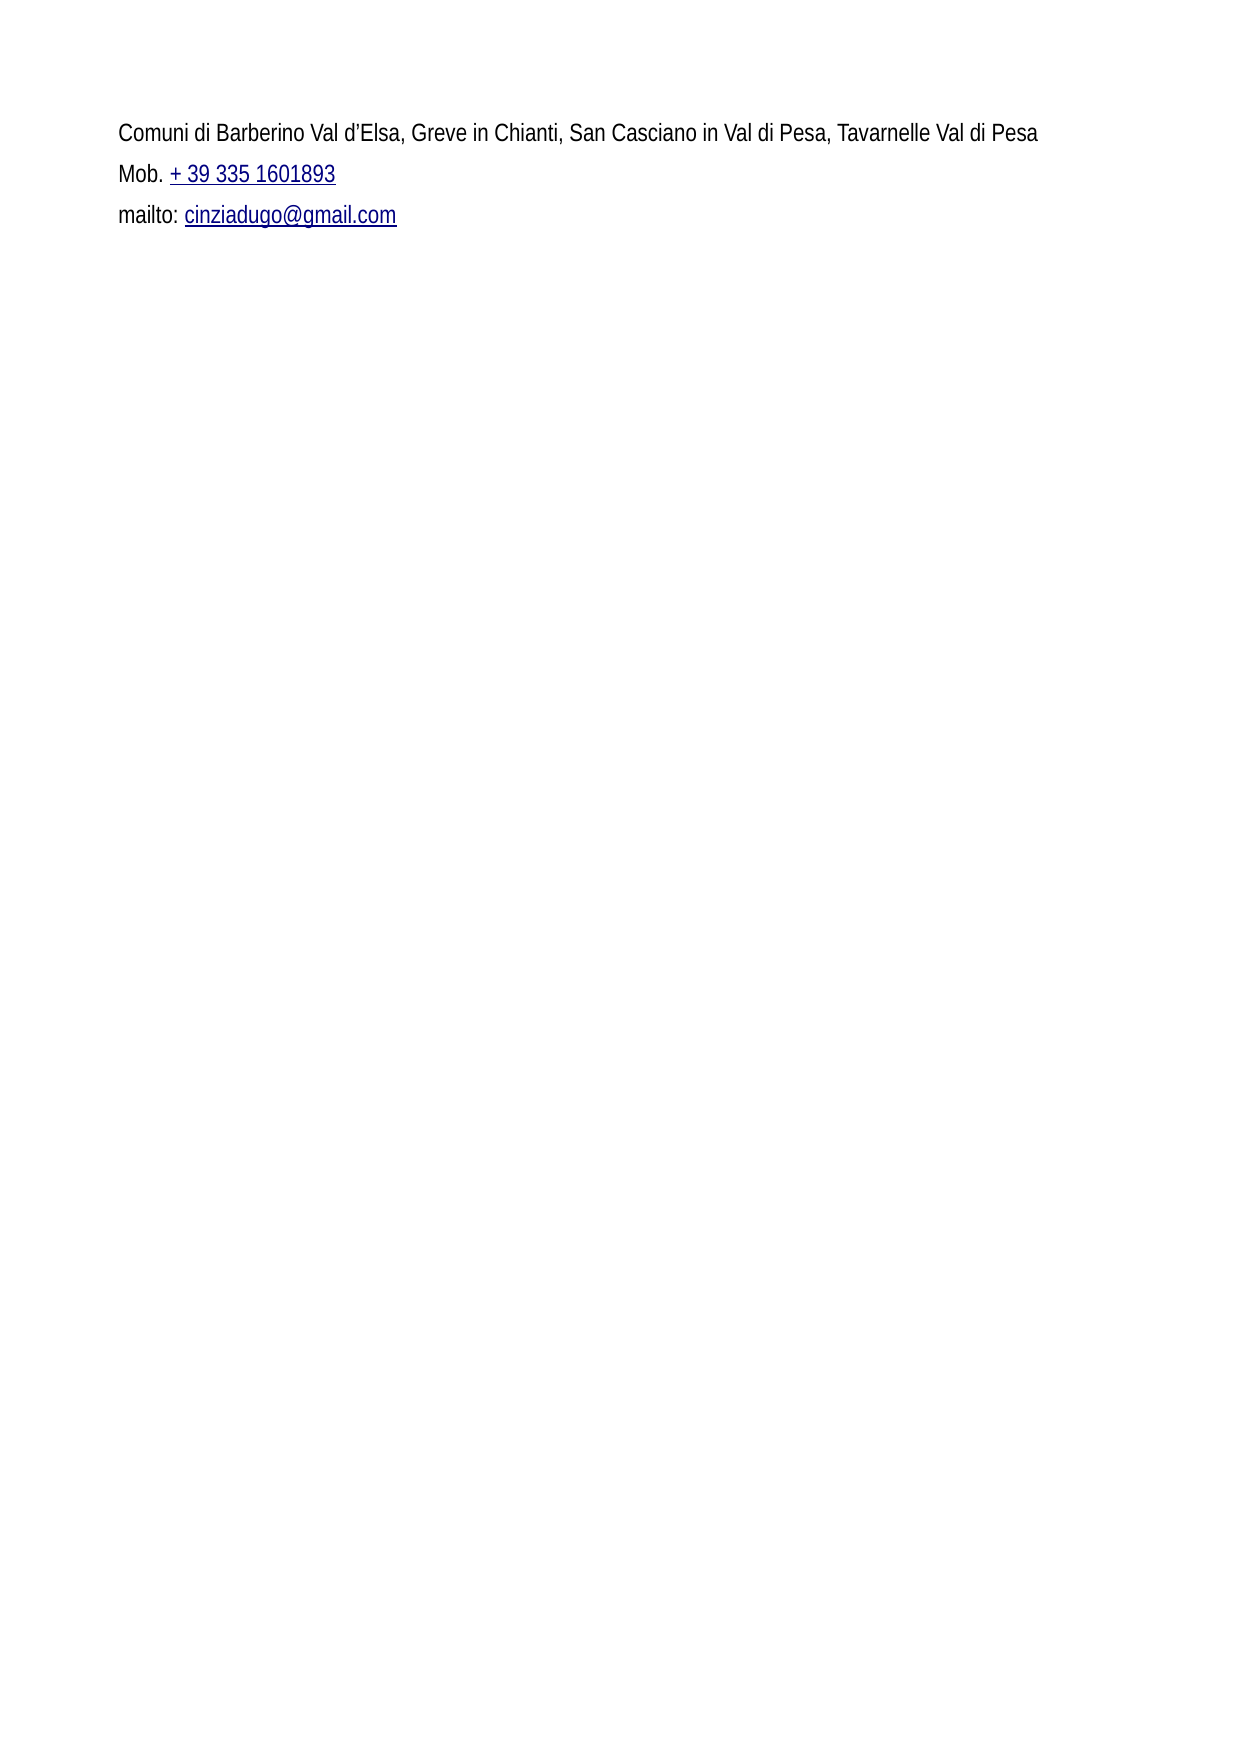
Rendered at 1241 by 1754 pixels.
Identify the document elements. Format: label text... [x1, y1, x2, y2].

text Comuni di Barberino Val d’Elsa, Greve in Chianti, San Casciano in Val di Pesa, Tavarnelle Val di Pesa [118, 118, 1122, 147]
text Mob. + 39 335 1601893 [118, 159, 1122, 188]
text mailto: cinziadugo@gmail.com [118, 200, 1122, 229]
